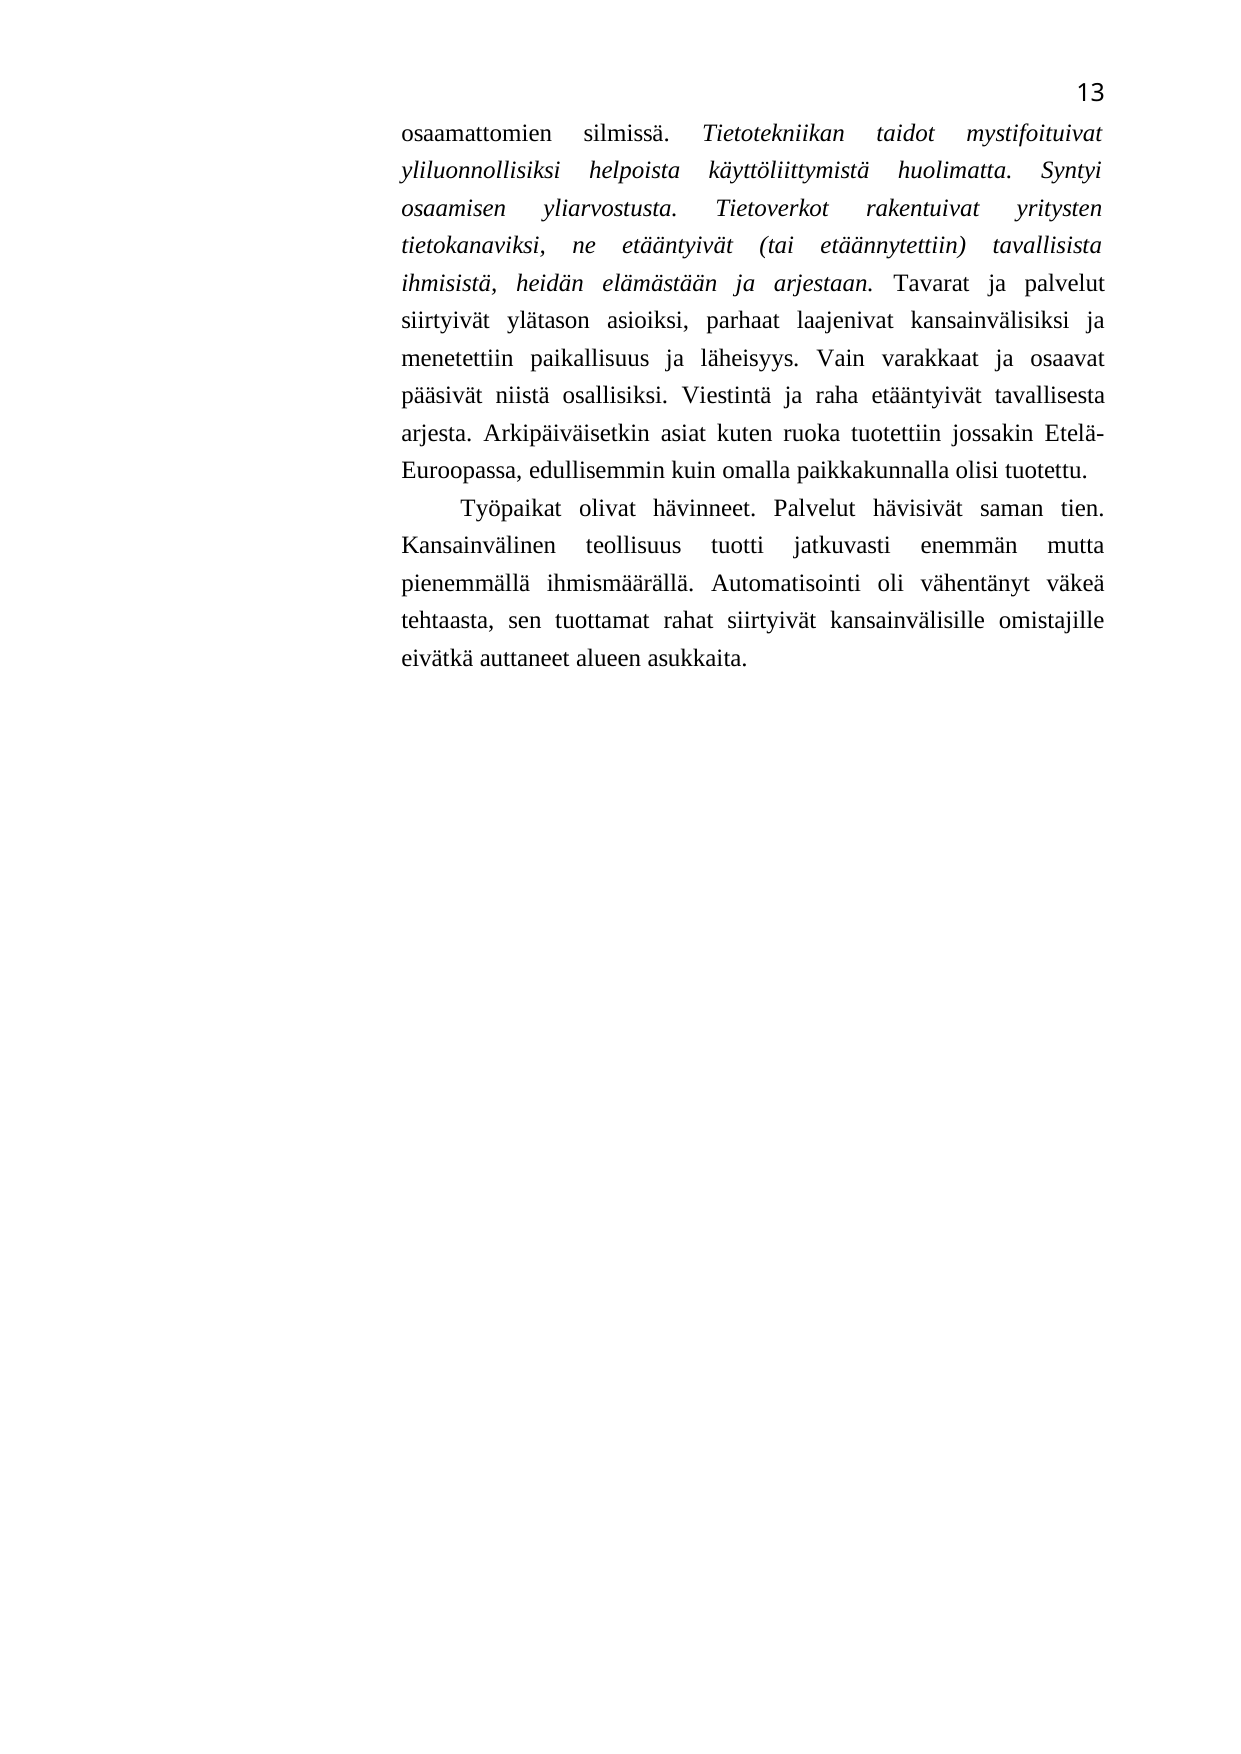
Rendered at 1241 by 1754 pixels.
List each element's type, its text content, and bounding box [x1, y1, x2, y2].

text Työpaikat olivat hävinneet. Palvelut hävisivät saman tien. Kansainvälinen teollisuus tuotti jatkuvasti enemmän mutta pienemmällä ihmismäärällä. Automatisointi oli vähentänyt väkeä tehtaasta, sen tuottamat rahat siirtyivät kansainvälisille omistajille eivätkä auttaneet alueen asukkaita. [401, 484, 1105, 671]
text osaamattomien silmissä. Tietotekniikan taidot mystifoituivat yliluonnollisiksi helpoista käyttöliittymistä huolimatta. Syntyi osaamisen yliarvostusta. Tietoverkot rakentuivat yritysten tietokanaviksi, ne etääntyivät (tai etäännytettiin) tavallisista ihmisistä, heidän elämästään ja arjestaan. Tavarat ja palvelut siirtyivät ylätason asioiksi, parhaat laajenivat kansainvälisiksi ja menetettiin paikallisuus ja läheisyys. Vain varakkaat ja osaavat pääsivät niistä osallisiksi. Viestintä ja raha etään­tyi­vät tavallisesta arjesta. Arkipäiväisetkin asiat kuten ruoka tuotettiin jossakin Etelä-Euroopassa, edullisemmin kuin omalla paikkakunnalla olisi tuotettu. [401, 109, 1105, 484]
